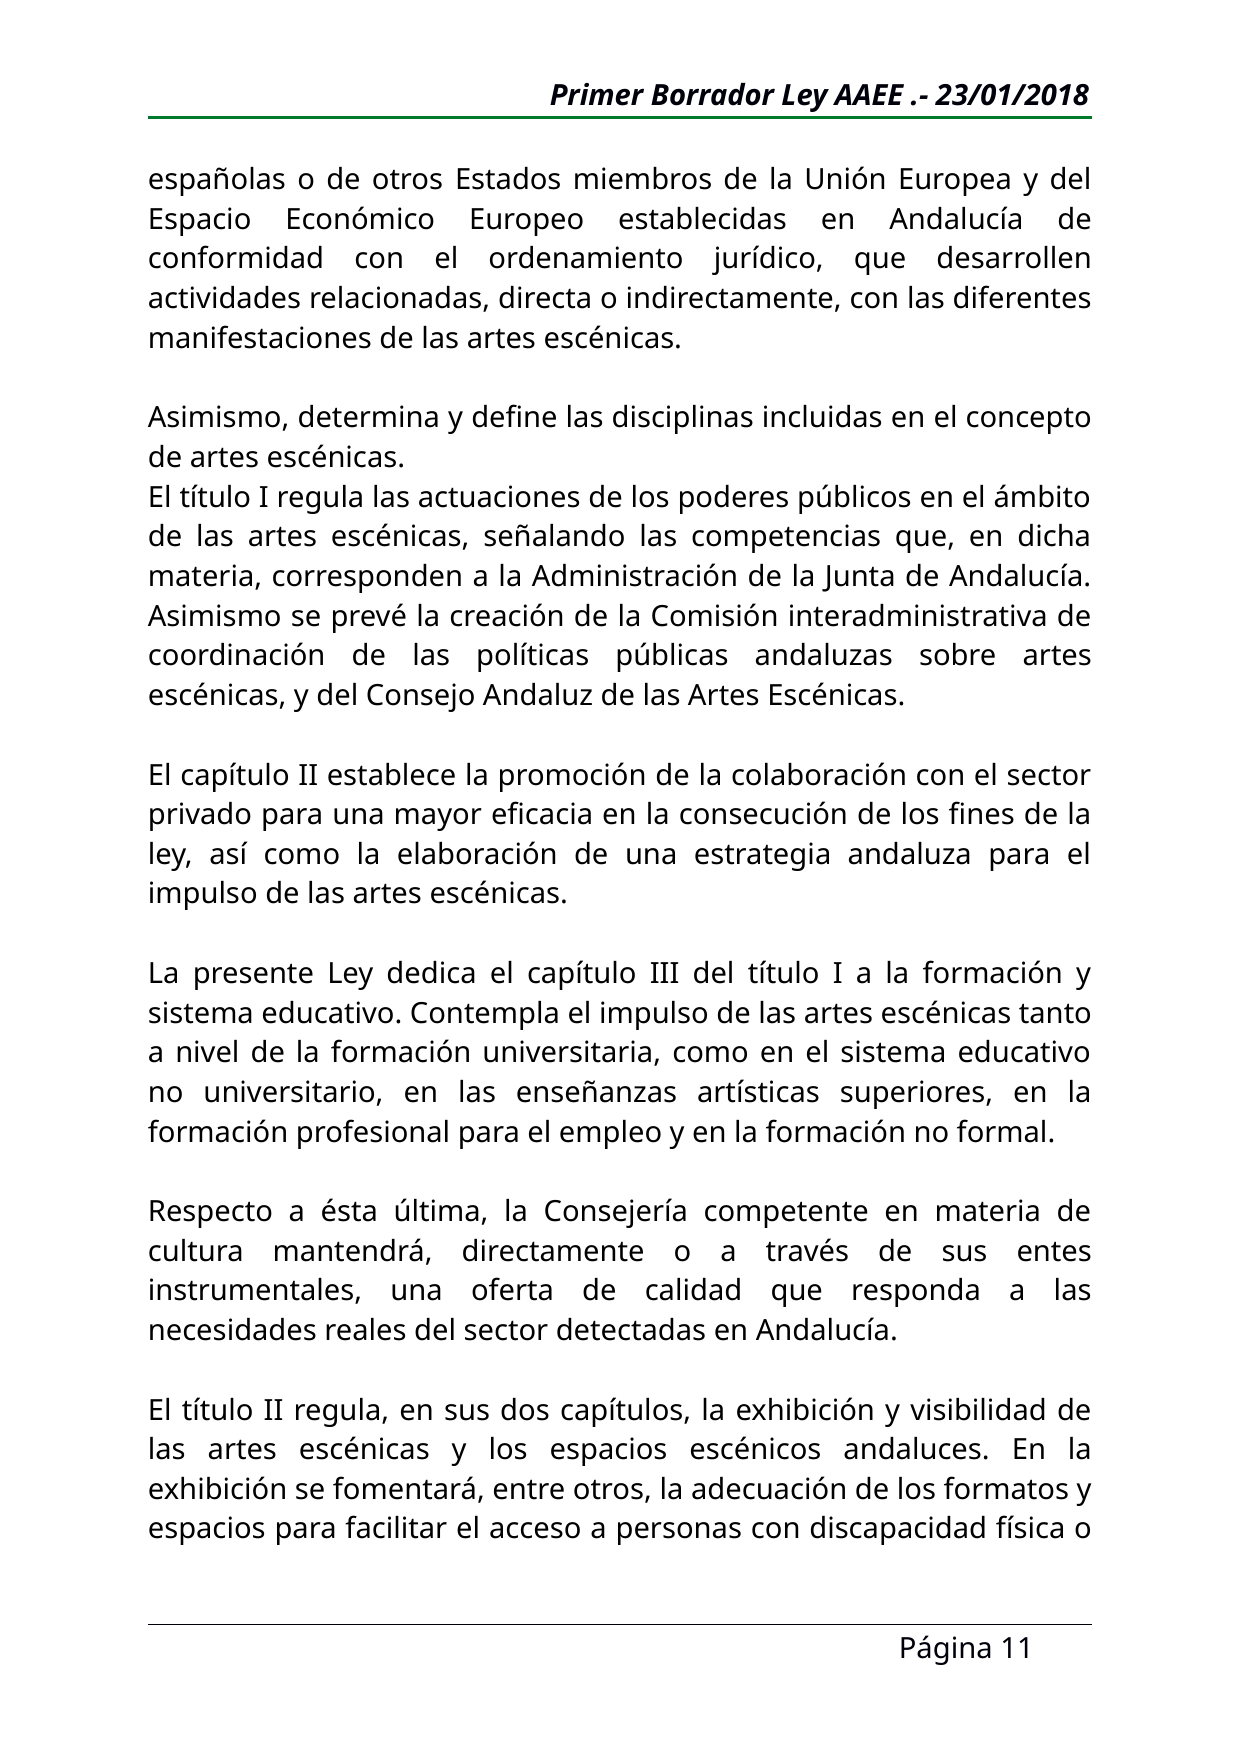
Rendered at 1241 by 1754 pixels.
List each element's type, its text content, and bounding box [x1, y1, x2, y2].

text españolas o de otros Estados miembros de la Unión Europea y del Espacio Económico Europeo establecidas en Andalucía de conformidad con el ordenamiento jurídico, que desarrollen actividades relacionadas, directa o indirectamente, con las diferentes manifestaciones de las artes escénicas. [148, 158, 1092, 357]
text El título II regula, en sus dos capítulos, la exhibición y visibilidad de las artes escénicas y los espacios escénicos andaluces. En la exhibición se fomentará, entre otros, la adecuación de los formatos y espacios para facilitar el acceso a personas con discapacidad física o [148, 1389, 1092, 1547]
text La presente Ley dedica el capítulo III del título I a la formación y sistema educativo. Contempla el impulso de las artes escénicas tanto a nivel de la formación universitaria, como en el sistema educativo no universitario, en las enseñanzas artísticas superiores, en la formación profesional para el empleo y en la formación no formal. [148, 952, 1092, 1151]
text Respecto a ésta última, la Consejería competente en materia de cultura mantendrá, directamente o a través de sus entes instrumentales, una oferta de calidad que responda a las necesidades reales del sector detectadas en Andalucía. [148, 1190, 1092, 1349]
text Asimismo, determina y define las disciplinas incluidas en el concepto de artes escénicas. [148, 397, 1092, 476]
text El título I regula las actuaciones de los poderes públicos en el ámbito de las artes escénicas, señalando las competencias que, en dicha materia, corresponden a la Administración de la Junta de Andalucía. Asimismo se prevé la creación de la Comisión interadministrativa de coordinación de las políticas públicas andaluzas sobre artes escénicas, y del Consejo Andaluz de las Artes Escénicas. [148, 476, 1092, 714]
text El capítulo II establece la promoción de la colaboración con el sector privado para una mayor eficacia en la consecución de los fines de la ley, así como la elaboración de una estrategia andaluza para el impulso de las artes escénicas. [148, 754, 1092, 912]
